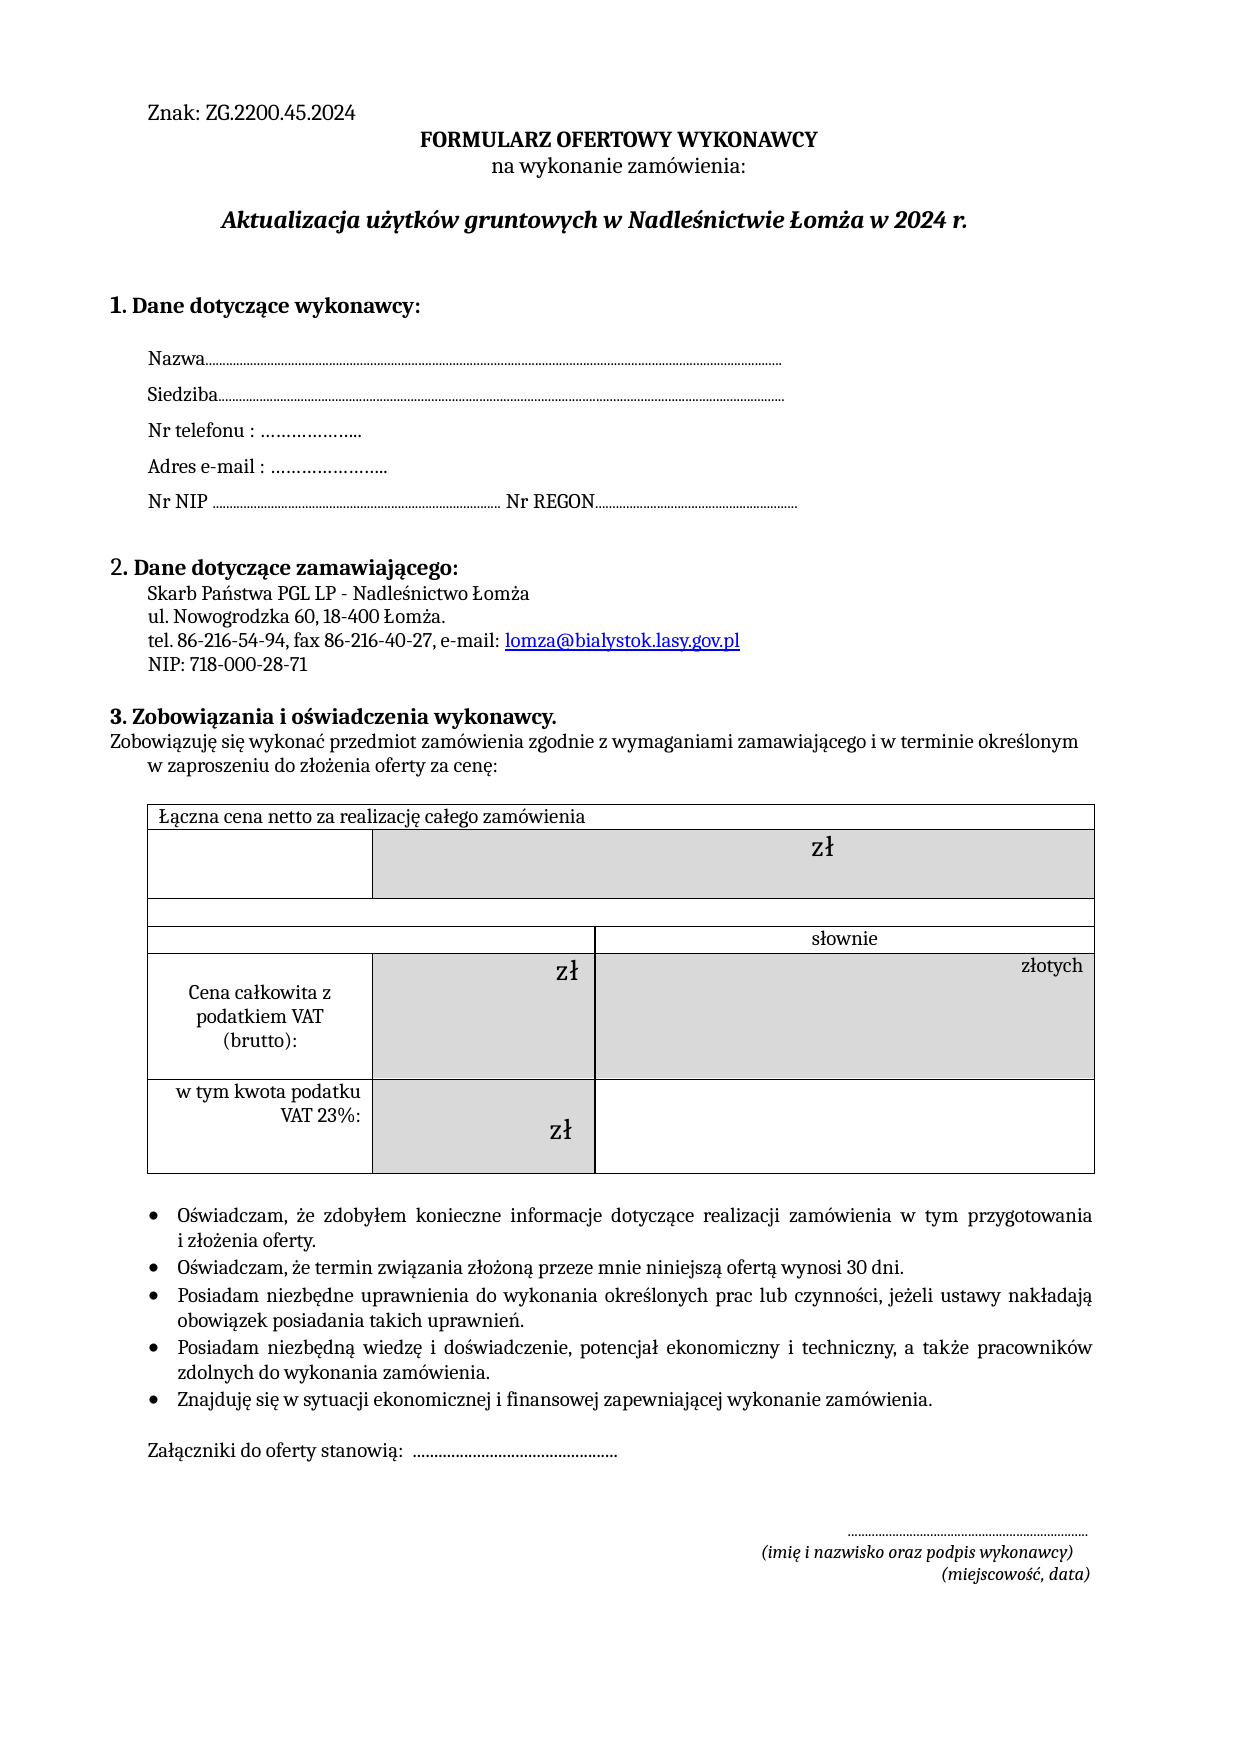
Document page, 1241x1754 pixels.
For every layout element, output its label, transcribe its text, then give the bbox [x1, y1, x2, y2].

text FORMULARZ OFERTOWY WYKONAWCY [148, 127, 1090, 153]
text 1. Dane dotyczące wykonawcy: [110, 291, 1090, 320]
table_cell słownie [596, 927, 1094, 953]
table_cell [148, 927, 594, 953]
text 2. Dane dotyczące zamawiającego: [110, 552, 1093, 581]
text NIP: 718-000-28-71 [148, 653, 1093, 677]
text 3. Zobowiązania i oświadczenia wykonawcy. [110, 703, 1090, 730]
list Znajduję się w sytuacji ekonomicznej i finansowej zapewniającej wykonanie zamówienia. [148, 1384, 1093, 1412]
text Nr telefonu : ……………….. [148, 418, 1093, 442]
table_cell zł [373, 830, 1094, 898]
text na wykonanie zamówienia: [148, 153, 1090, 179]
text ...................................................................... [148, 1518, 1093, 1542]
text Nr NIP .................................................................................... Nr REGON........................................................... [148, 490, 1093, 514]
text tel. 86-216-54-94, fax 86-216-40-27, e-mail: lomza@bialystok.lasy.gov.pl [148, 629, 1093, 653]
text (miejscowość, data) [148, 1563, 1093, 1585]
text Zobowiązuję się wykonać przedmiot zamówienia zgodnie z wymaganiami zamawiającego i w terminie określonym w zaproszeniu do złożenia oferty za cenę: [110, 730, 1090, 778]
table_cell zł [373, 1080, 594, 1173]
text Nazwa........................................................................................................................................................................ [148, 346, 1093, 370]
table_cell Cena całkowita z podatkiem VAT (brutto): [148, 954, 372, 1078]
text Adres e-mail : ………………….. [148, 454, 1093, 478]
table_cell w tym kwota podatku VAT 23%: [148, 1080, 372, 1173]
text Aktualizacja użytków gruntowych w Nadleśnictwie Łomża w 2024 r. [148, 206, 1093, 234]
list Oświadczam, że termin związania złożoną przeze mnie niniejszą ofertą wynosi 30 dni. [148, 1252, 1093, 1280]
text Skarb Państwa PGL LP - Nadleśnictwo Łomża [148, 581, 1093, 605]
text Znak: ZG.2200.45.2024 [148, 100, 1093, 127]
table_cell [596, 1080, 1094, 1173]
table_cell [148, 899, 1094, 926]
list Oświadczam, że zdobyłem konieczne informacje dotyczące realizacji zamówienia w tym przygotowania i złożenia oferty. [148, 1200, 1093, 1252]
table_cell złotych [596, 954, 1094, 1078]
text ul. Nowogrodzka 60, 18-400 Łomża. [148, 605, 1093, 629]
table_cell zł [373, 954, 594, 1078]
text Siedziba..................................................................................................................................................................... [148, 382, 1093, 406]
list Posiadam niezbędne uprawnienia do wykonania określonych prac lub czynności, jeżeli ustawy nakładają obowiązek posiadania takich uprawnień. [148, 1280, 1093, 1332]
list Posiadam niezbędną wiedzę i doświadczenie, potencjał ekonomiczny i techniczny, a także pracowników zdolnych do wykonania zamówienia. [148, 1332, 1093, 1384]
text Załączniki do oferty stanowią: ................................................ [148, 1439, 1093, 1463]
text (imię i nazwisko oraz podpis wykonawcy) [148, 1542, 1093, 1563]
table_header Łączna cena netto za realizację całego zamówienia [148, 805, 1094, 829]
table_cell [148, 830, 372, 898]
